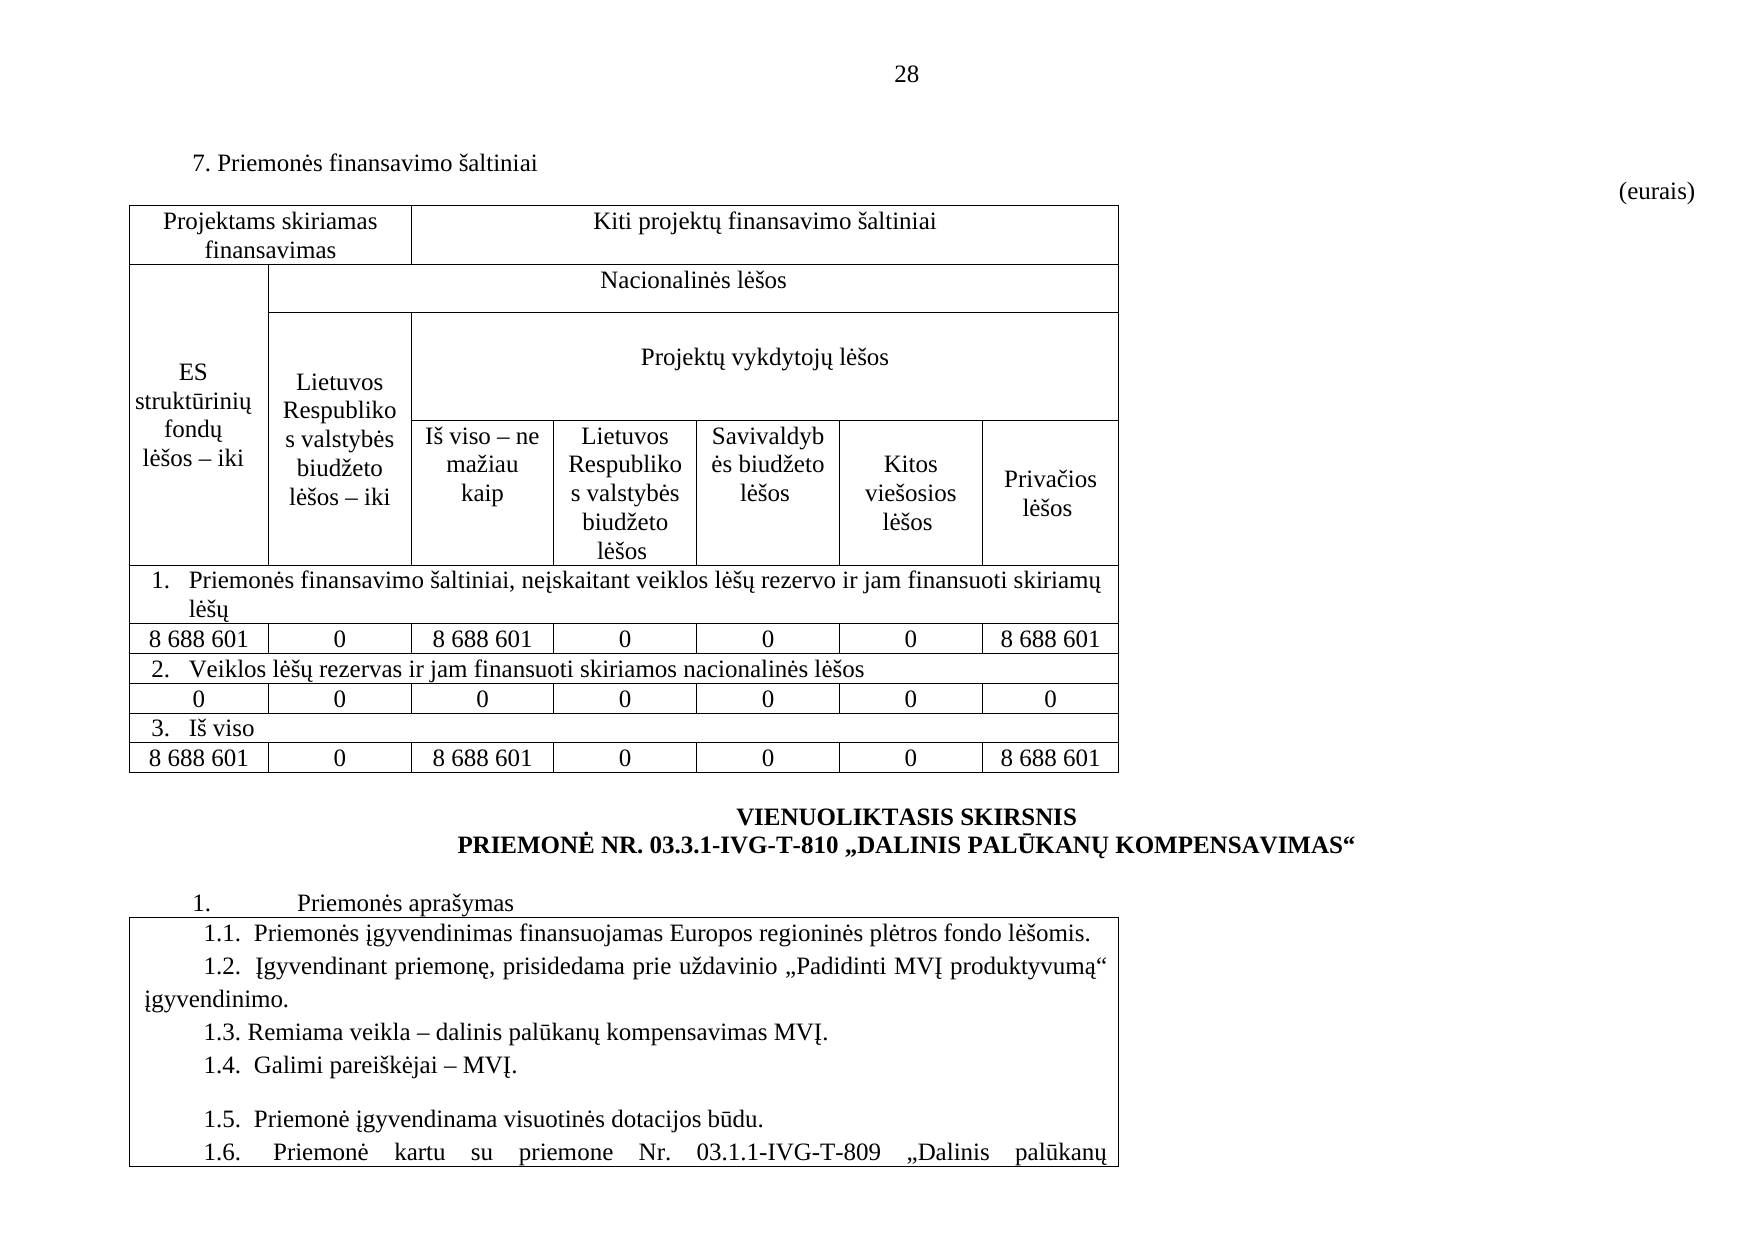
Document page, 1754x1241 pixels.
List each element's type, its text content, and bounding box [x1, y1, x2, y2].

table_cell 0 [554, 624, 696, 653]
table_cell ES struktūrinių fondų lėšos – iki [130, 265, 268, 564]
text 1. Priemonės aprašymas [156, 888, 1695, 917]
table_header Kiti projektų finansavimo šaltiniai [412, 206, 1118, 264]
table_cell 8 688 601 [130, 624, 268, 653]
table_cell 0 [130, 684, 268, 712]
table_cell 8 688 601 [412, 743, 553, 772]
table_header 1.1. Priemonės įgyvendinimas finansuojamas Europos regioninės plėtros fondo lėšomis. [130, 918, 1118, 951]
table_cell 8 688 601 [130, 743, 268, 772]
table_cell 3. Iš viso [130, 714, 1118, 742]
table_cell Lietuvos Respublikos valstybės biudžeto lėšos [554, 421, 696, 564]
table_header Projektams skiriamas finansavimas [130, 206, 411, 264]
text (eurais) [118, 176, 1695, 205]
table_cell 1.2. Įgyvendinant priemonę, prisidedama prie uždavinio „Padidinti MVĮ produktyvumą“ įgyvendinimo. [130, 951, 1118, 1017]
text VIENUOLIKTASIS SKIRSNIS [118, 802, 1695, 831]
table_cell Iš viso – ne mažiau kaip [412, 421, 553, 564]
table_cell 0 [269, 743, 411, 772]
table_cell 0 [840, 743, 982, 772]
table_cell 2. Veiklos lėšų rezervas ir jam finansuoti skiriamos nacionalinės lėšos [130, 654, 1118, 683]
text PRIEMONĖ NR. 03.3.1-IVG-T-810 „DALINIS PALŪKANŲ KOMPENSAVIMAS“ [118, 831, 1695, 859]
table_cell 1.4. Galimi pareiškėjai – MVĮ. 1.5. Priemonė įgyvendinama visuotinės dotacijos būdu. [130, 1050, 1118, 1137]
table_cell 0 [412, 684, 553, 712]
table_cell 1.6. Priemonė kartu su priemone Nr. 03.1.1-IVG-T-809 „Dalinis palūkanų [130, 1138, 1118, 1166]
table_cell 0 [840, 624, 982, 653]
table_cell 8 688 601 [983, 743, 1118, 772]
table_cell 0 [697, 743, 839, 772]
table_cell 0 [269, 684, 411, 712]
table_cell 1.3. Remiama veikla – dalinis palūkanų kompensavimas MVĮ. [130, 1017, 1118, 1050]
table_cell 0 [554, 684, 696, 712]
table_cell 8 688 601 [983, 624, 1118, 653]
table_cell 1. Priemonės finansavimo šaltiniai, neįskaitant veiklos lėšų rezervo ir jam finansuoti skiriamų lėšų [130, 566, 1118, 623]
table_cell 0 [269, 624, 411, 653]
text 7. Priemonės finansavimo šaltiniai [192, 148, 1695, 176]
table_cell 0 [554, 743, 696, 772]
table_cell 0 [983, 684, 1118, 712]
table_cell 0 [840, 684, 982, 712]
table_cell 8 688 601 [412, 624, 553, 653]
table_cell Nacionalinės lėšos [269, 265, 1118, 312]
table_cell Lietuvos Respublikos valstybės biudžeto lėšos – iki [269, 313, 411, 564]
table_cell Kitos viešosios lėšos [840, 421, 982, 564]
table_cell Privačios lėšos [983, 421, 1118, 564]
table_cell 0 [697, 684, 839, 712]
table_cell 0 [697, 624, 839, 653]
table_cell Projektų vykdytojų lėšos [412, 313, 1118, 420]
table_cell Savivaldybės biudžeto lėšos [697, 421, 839, 564]
